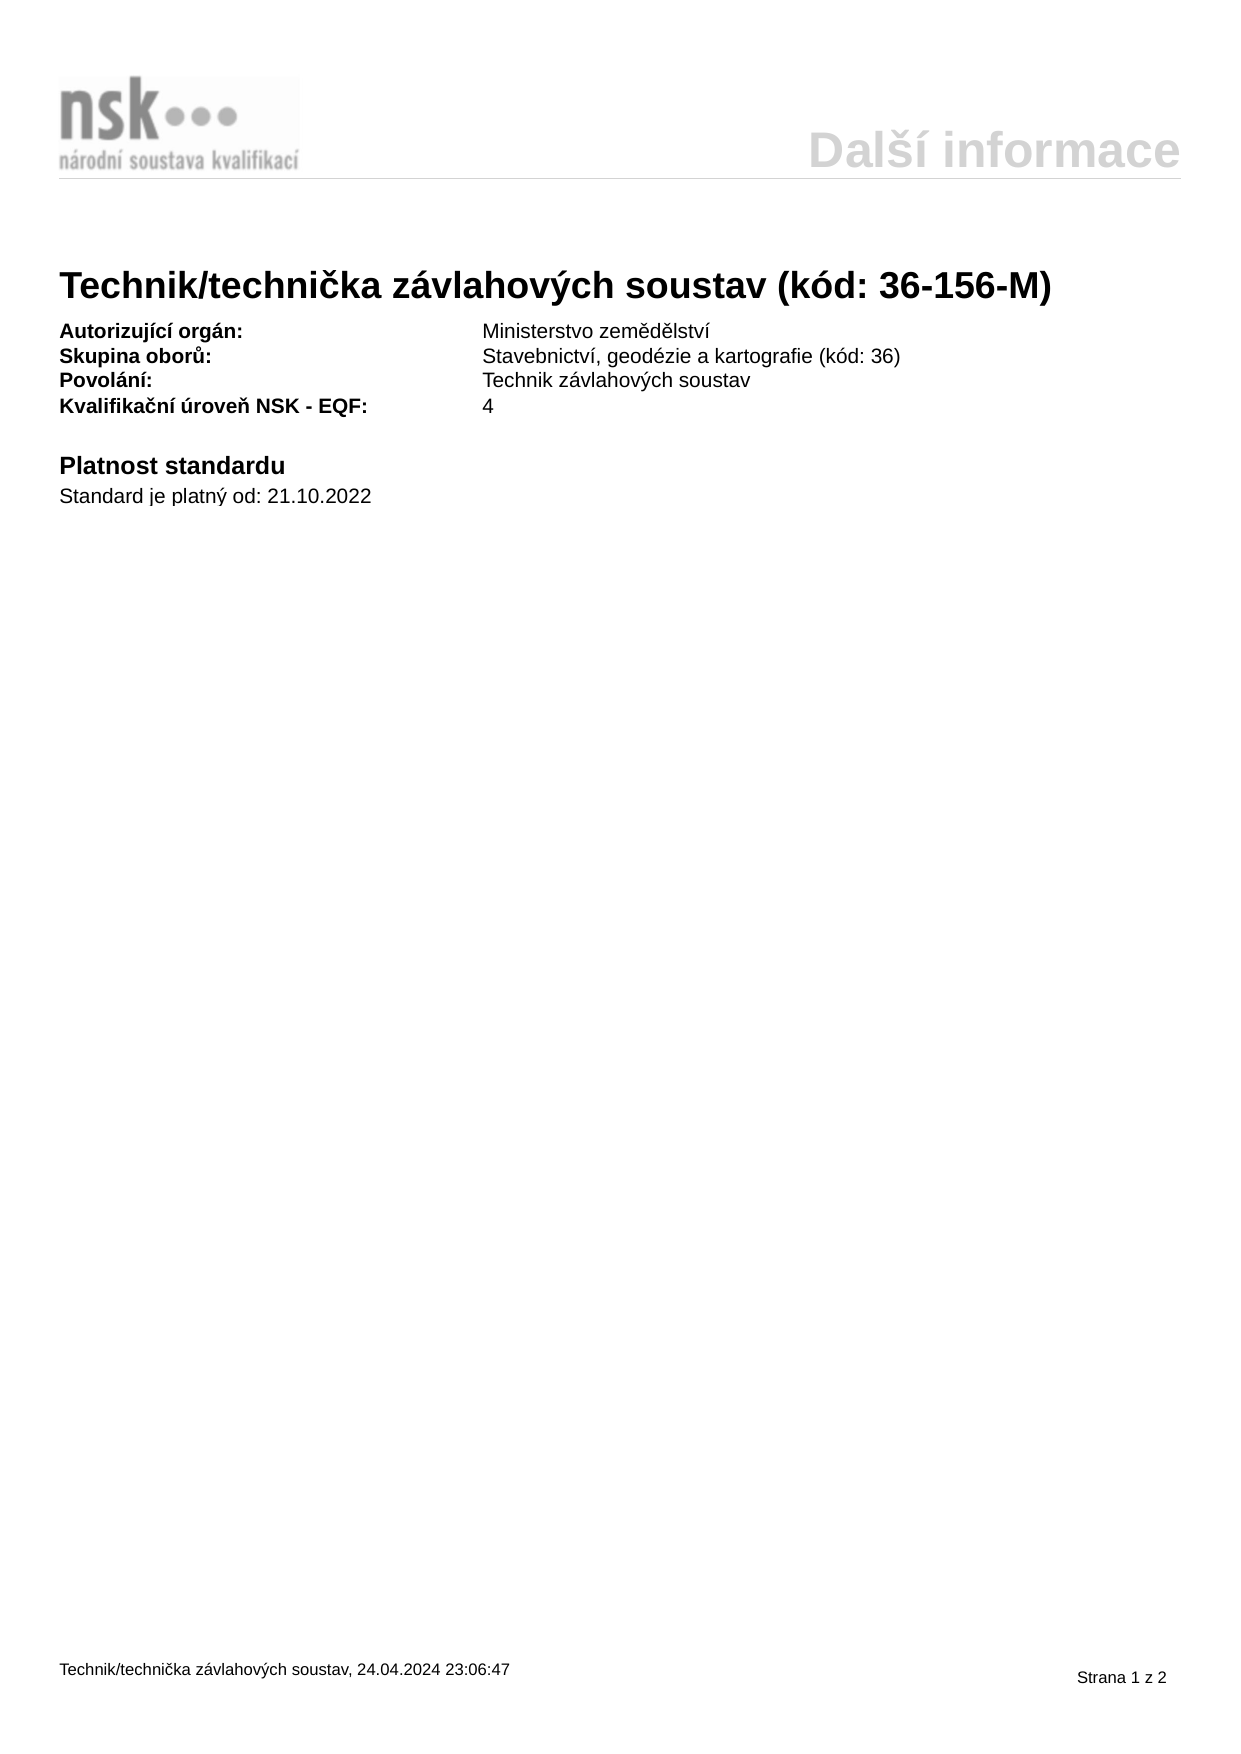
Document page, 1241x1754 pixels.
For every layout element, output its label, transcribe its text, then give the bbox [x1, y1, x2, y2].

table_cell Kvalifikační úroveň NSK - EQF: [59, 394, 482, 417]
table_header [620, 59, 627, 172]
table_cell [59, 806, 119, 1106]
table_cell [119, 1384, 482, 1659]
table_cell [1167, 418, 1181, 447]
table_cell [482, 1106, 619, 1383]
table_cell [619, 506, 627, 806]
table_cell [59, 172, 119, 178]
table_cell [861, 307, 1167, 319]
table_cell [861, 506, 1167, 806]
table_cell [482, 418, 619, 447]
table_cell [59, 506, 119, 806]
table_cell [482, 196, 619, 224]
table_cell Platnost standardu [59, 448, 1181, 483]
table_cell [119, 506, 482, 806]
table_cell Ministerstvo zemědělství [482, 319, 1181, 344]
table_cell [627, 506, 861, 806]
table_cell Standard je platný od: 21.10.2022 [59, 484, 1181, 506]
table_cell [119, 172, 482, 178]
table_cell [482, 506, 619, 806]
table_cell [1167, 307, 1181, 319]
table_cell [119, 307, 482, 319]
table_cell [619, 307, 627, 319]
table_cell [619, 1384, 627, 1659]
table_cell [59, 196, 119, 224]
table_cell [482, 1384, 619, 1659]
table_cell 4 [482, 394, 1181, 417]
table_cell [119, 806, 482, 1106]
table_cell Skupina oborů: [59, 344, 482, 368]
table_cell [627, 307, 861, 319]
table_cell [1167, 1660, 1181, 1696]
table_cell [619, 1106, 627, 1383]
table_cell [619, 196, 627, 224]
table_cell [119, 1106, 482, 1383]
picture [58, 59, 620, 172]
table_cell [1167, 506, 1181, 806]
table_cell [482, 172, 619, 178]
table_cell Technik/technička závlahových soustav (kód: 36-156-M) [59, 224, 1181, 307]
table_cell [627, 806, 861, 1106]
table_cell [59, 1106, 119, 1383]
table_cell [59, 179, 1181, 196]
table_cell [482, 806, 619, 1106]
table_cell [59, 307, 119, 319]
table_cell [619, 806, 627, 1106]
table_cell Strana 1 z 2 [861, 1660, 1167, 1696]
table_cell [627, 1106, 861, 1383]
table_cell [861, 196, 1167, 224]
table_header Další informace [627, 59, 1181, 178]
table_cell [627, 196, 861, 224]
table_cell [482, 307, 619, 319]
table_cell Povolání: [59, 368, 482, 392]
table_cell [59, 1384, 119, 1659]
table_cell [119, 418, 482, 447]
table_cell Stavebnictví, geodézie a kartografie (kód: 36) [482, 344, 1181, 368]
table_cell [627, 1384, 861, 1659]
table_cell Autorizující orgán: [59, 319, 482, 343]
table_cell [861, 418, 1167, 447]
table_cell Technik/technička závlahových soustav, 24.04.2024 23:06:47 [59, 1660, 861, 1696]
table_cell [861, 1384, 1167, 1659]
table_cell [861, 806, 1167, 1106]
table_cell [119, 196, 482, 224]
table_cell [1167, 1384, 1181, 1659]
table_cell [59, 418, 119, 447]
table_cell [1167, 806, 1181, 1106]
table_cell [619, 418, 627, 447]
table_cell [1167, 1106, 1181, 1383]
table_cell [861, 1106, 1167, 1383]
table_cell [619, 172, 627, 178]
table_cell [1167, 196, 1181, 224]
table_cell Technik závlahových soustav [482, 368, 1181, 393]
table_cell [627, 418, 861, 447]
